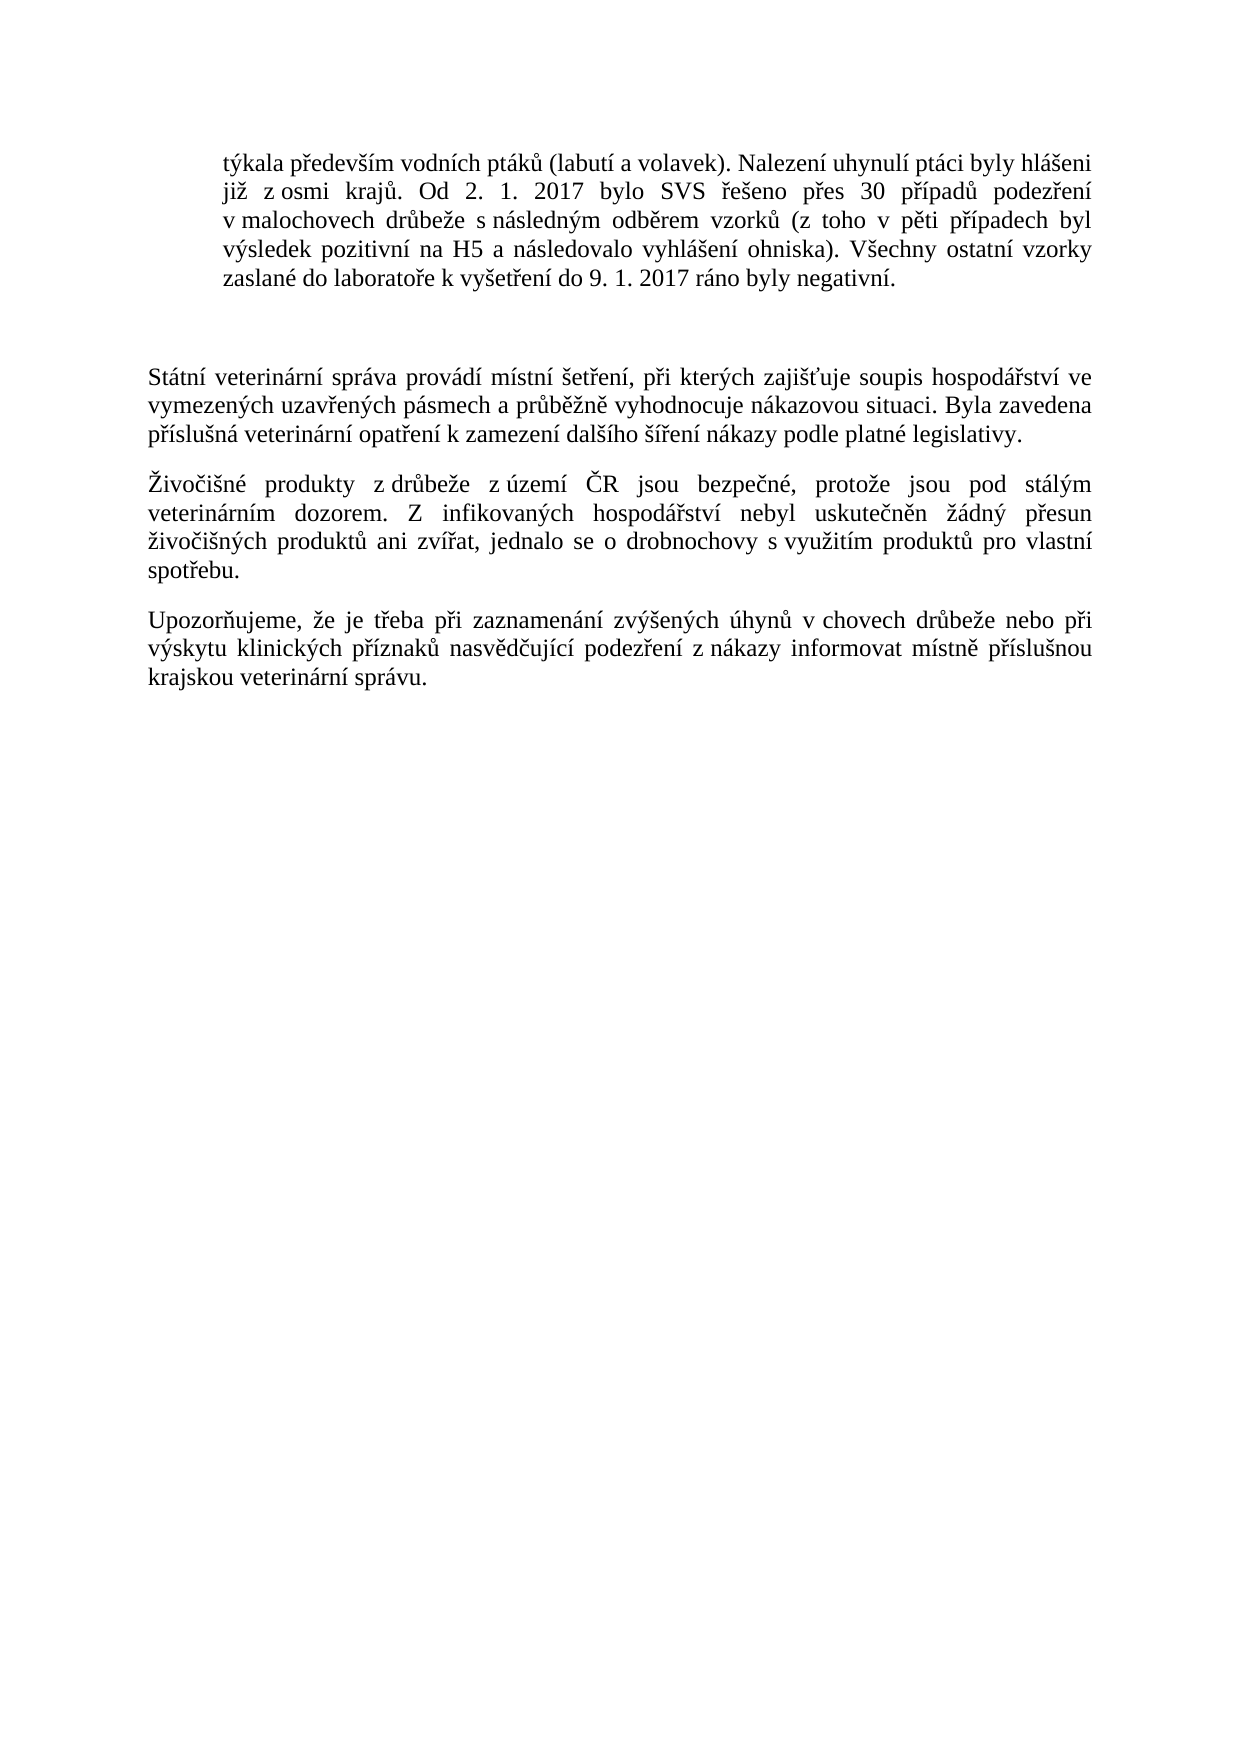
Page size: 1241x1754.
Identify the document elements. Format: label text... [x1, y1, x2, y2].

text týkala především vodních ptáků (labutí a volavek). Nalezení uhynulí ptáci byly hlášeni již z osmi krajů. Od 2. 1. 2017 bylo SVS řešeno přes 30 případů podezření v malochovech drůbeže s následným odběrem vzorků (z toho v pěti případech byl výsledek pozitivní na H5 a následovalo vyhlášení ohniska). Všechny ostatní vzorky zaslané do laboratoře k vyšetření do 9. 1. 2017 ráno byly negativní. [223, 148, 1093, 291]
text Živočišné produkty z drůbeže z území ČR jsou bezpečné, protože jsou pod stálým veterinárním dozorem. Z infikovaných hospodářství nebyl uskutečněn žádný přesun živočišných produktů ani zvířat, jednalo se o drobnochovy s využitím produktů pro vlastní spotřebu. [148, 469, 1093, 584]
text Upozorňujeme, že je třeba při zaznamenání zvýšených úhynů v chovech drůbeže nebo při výskytu klinických příznaků nasvědčující podezření z nákazy informovat místně příslušnou krajskou veterinární správu. [148, 605, 1093, 691]
text Státní veterinární správa provádí místní šetření, při kterých zajišťuje soupis hospodářství ve vymezených uzavřených pásmech a průběžně vyhodnocuje nákazovou situaci. Byla zavedena příslušná veterinární opatření k zamezení dalšího šíření nákazy podle platné legislativy. [148, 362, 1093, 448]
